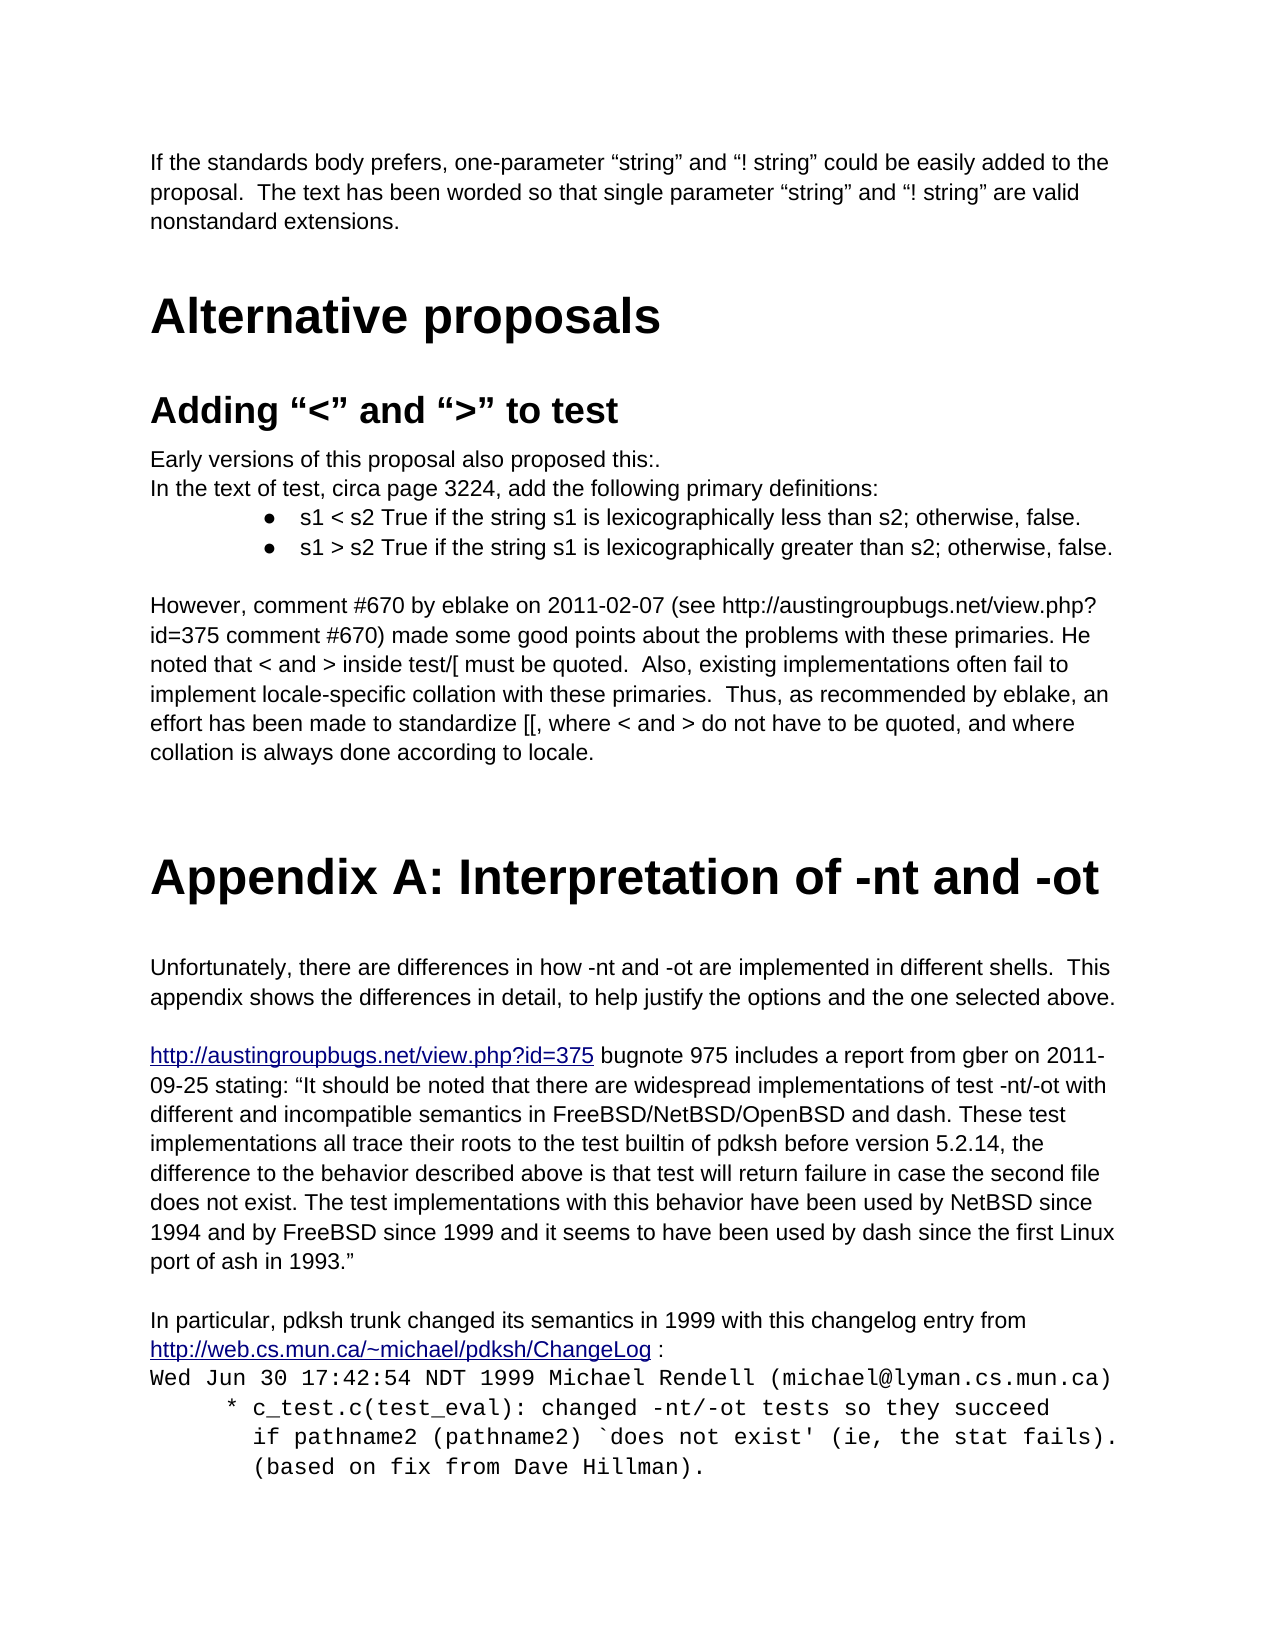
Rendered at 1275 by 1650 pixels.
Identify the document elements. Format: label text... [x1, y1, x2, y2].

text Early versions of this proposal also proposed this:. [150, 446, 1125, 472]
text Unfortunately, there are differences in how -nt and -ot are implemented in different shells. This appendix shows the differences in detail, to help justify the options and the one selected above. [150, 955, 1125, 1010]
list s1 < s2 True if the string s1 is lexicographically less than s2; otherwise, false. [262, 505, 1125, 531]
subtitle Alternative proposals [150, 288, 1125, 344]
text In particular, pdksh trunk changed its semantics in 1999 with this changelog entry from http://web.cs.mun.ca/~michael/pdksh/ChangeLog : [150, 1307, 1125, 1362]
subtitle Adding “<” and “>” to test [150, 390, 1125, 432]
text However, comment #670 by eblake on 2011-02-07 (see http://austingroupbugs.net/view.php?id=375 comment #670) made some good points about the problems with these primaries. He noted that < and > inside test/[ must be quoted. Also, existing implementations often fail to implement locale-specific collation with these primaries. Thus, as recommended by eblake, an effort has been made to standardize [[, where < and > do not have to be quoted, and where collation is always done according to locale. [150, 593, 1125, 766]
text Wed Jun 30 17:42:54 NDT 1999 Michael Rendell (michael@lyman.cs.mun.ca) * c_test.c(test_eval): changed -nt/-ot tests so they succeed if pathname2 (pathname2) `does not exist' (ie, the stat fails). (based on fix from Dave Hillman). [150, 1366, 1125, 1481]
text If the standards body prefers, one-parameter “string” and “! string” could be easily added to the proposal. The text has been worded so that single parameter “string” and “! string” are valid nonstandard extensions. [150, 150, 1125, 234]
text http://austingroupbugs.net/view.php?id=375 bugnote 975 includes a report from gber on 2011-09-25 stating: “It should be noted that there are widespread implementations of test -nt/-ot with different and incompatible semantics in FreeBSD/NetBSD/OpenBSD and dash. These test implementations all trace their roots to the test builtin of pdksh before version 5.2.14, the difference to the behavior described above is that test will return failure in case the second file does not exist. The test implementations with this behavior have been used by NetBSD since 1994 and by FreeBSD since 1999 and it seems to have been used by dash since the first Linux port of ash in 1993.” [150, 1043, 1125, 1274]
subtitle Appendix A: Interpretation of -nt and -ot [150, 849, 1125, 904]
text In the text of test, circa page 3224, add the following primary definitions: [150, 476, 1125, 501]
list s1 > s2 True if the string s1 is lexicographically greater than s2; otherwise, false. [262, 534, 1125, 560]
